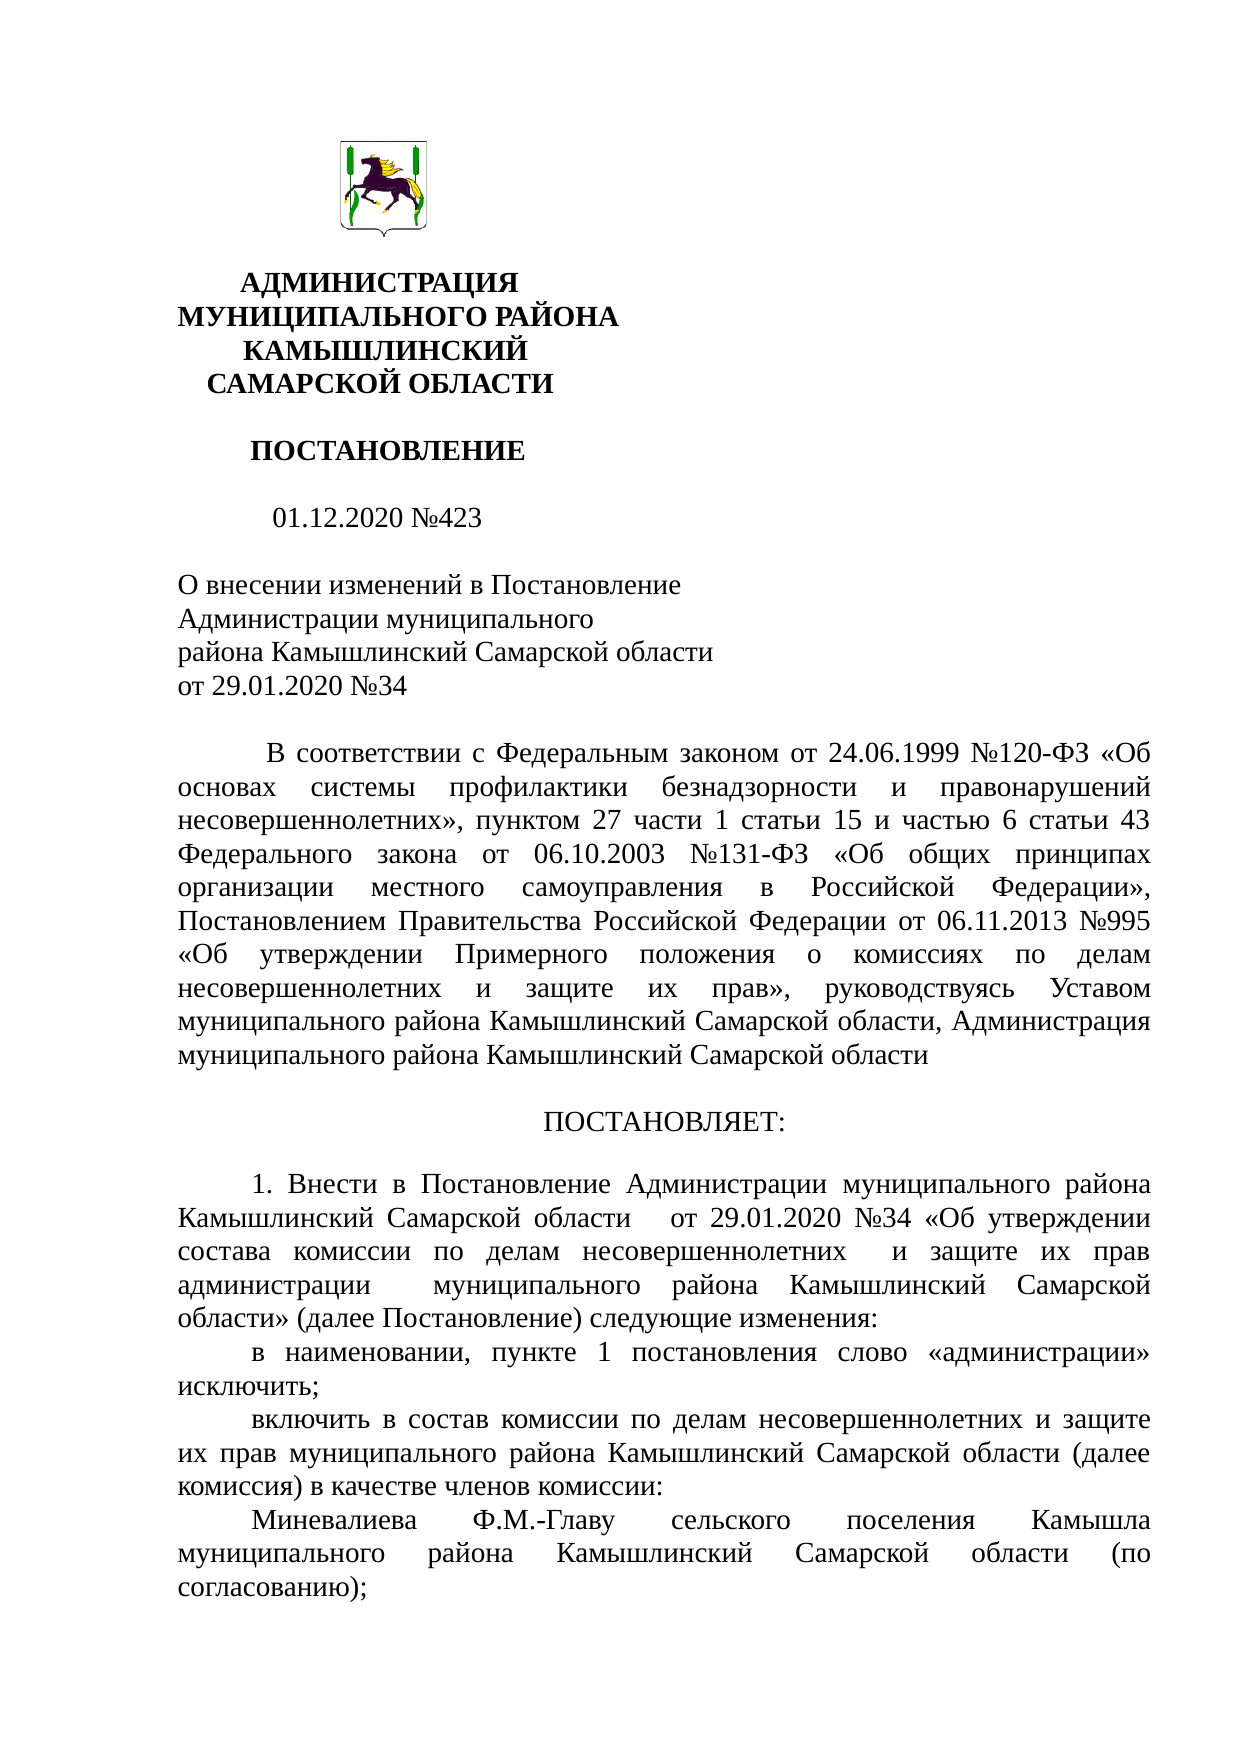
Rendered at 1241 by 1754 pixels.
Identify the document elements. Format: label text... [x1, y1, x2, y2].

text 1. Внести в Постановление Администрации муниципального района Камышлинский Самарской области от 29.01.2020 №34 «Об утверждении состава комиссии по делам несовершеннолетних и защите их прав администрации муниципального района Камышлинский Самарской области» (далее Постановление) следующие изменения: [177, 1166, 1152, 1334]
text включить в состав комиссии по делам несовершеннолетних и защите их прав муниципального района Камышлинский Самарской области (далее комиссия) в качестве членов комиссии: [177, 1401, 1152, 1502]
text Администрации муниципального [177, 601, 1152, 634]
text САМАРСКОЙ ОБЛАСТИ [177, 366, 1152, 400]
text О внесении изменений в Постановление [177, 567, 1152, 601]
text 01.12.2020 №423 [177, 500, 1152, 534]
text Миневалиева Ф.М.-Главу сельского поселения Камышла муниципального района Камышлинский Самарской области (по согласованию); [177, 1502, 1152, 1602]
text района Камышлинский Самарской области [177, 634, 1152, 668]
text в наименовании, пункте 1 постановления слово «администрации» исключить; [177, 1334, 1152, 1401]
text ПОСТАНОВЛЕНИЕ [177, 433, 1152, 467]
text В соответствии с Федеральным законом от 24.06.1999 №120-ФЗ «Об основах системы профилактики безнадзорности и правонарушений несовершеннолетних», пунктом 27 части 1 статьи 15 и частью 6 статьи 43 Федерального закона от 06.10.2003 №131-ФЗ «Об общих принципах организации местного самоуправления в Российской Федерации», Постановлением Правительства Российской Федерации от 06.11.2013 №995 «Об утверждении Примерного положения о комиссиях по делам несовершеннолетних и защите их прав», руководствуясь Уставом муниципального района Камышлинский Самарской области, Администрация муниципального района Камышлинский Самарской области [177, 735, 1152, 1071]
text АДМИНИСТРАЦИЯ [177, 266, 1152, 299]
text ПОСТАНОВЛЯЕТ: [177, 1104, 1152, 1138]
text МУНИЦИПАЛЬНОГО РАЙОНА [177, 299, 1152, 333]
text КАМЫШЛИНСКИЙ [177, 333, 1152, 366]
text от 29.01.2020 №34 [177, 668, 1152, 702]
